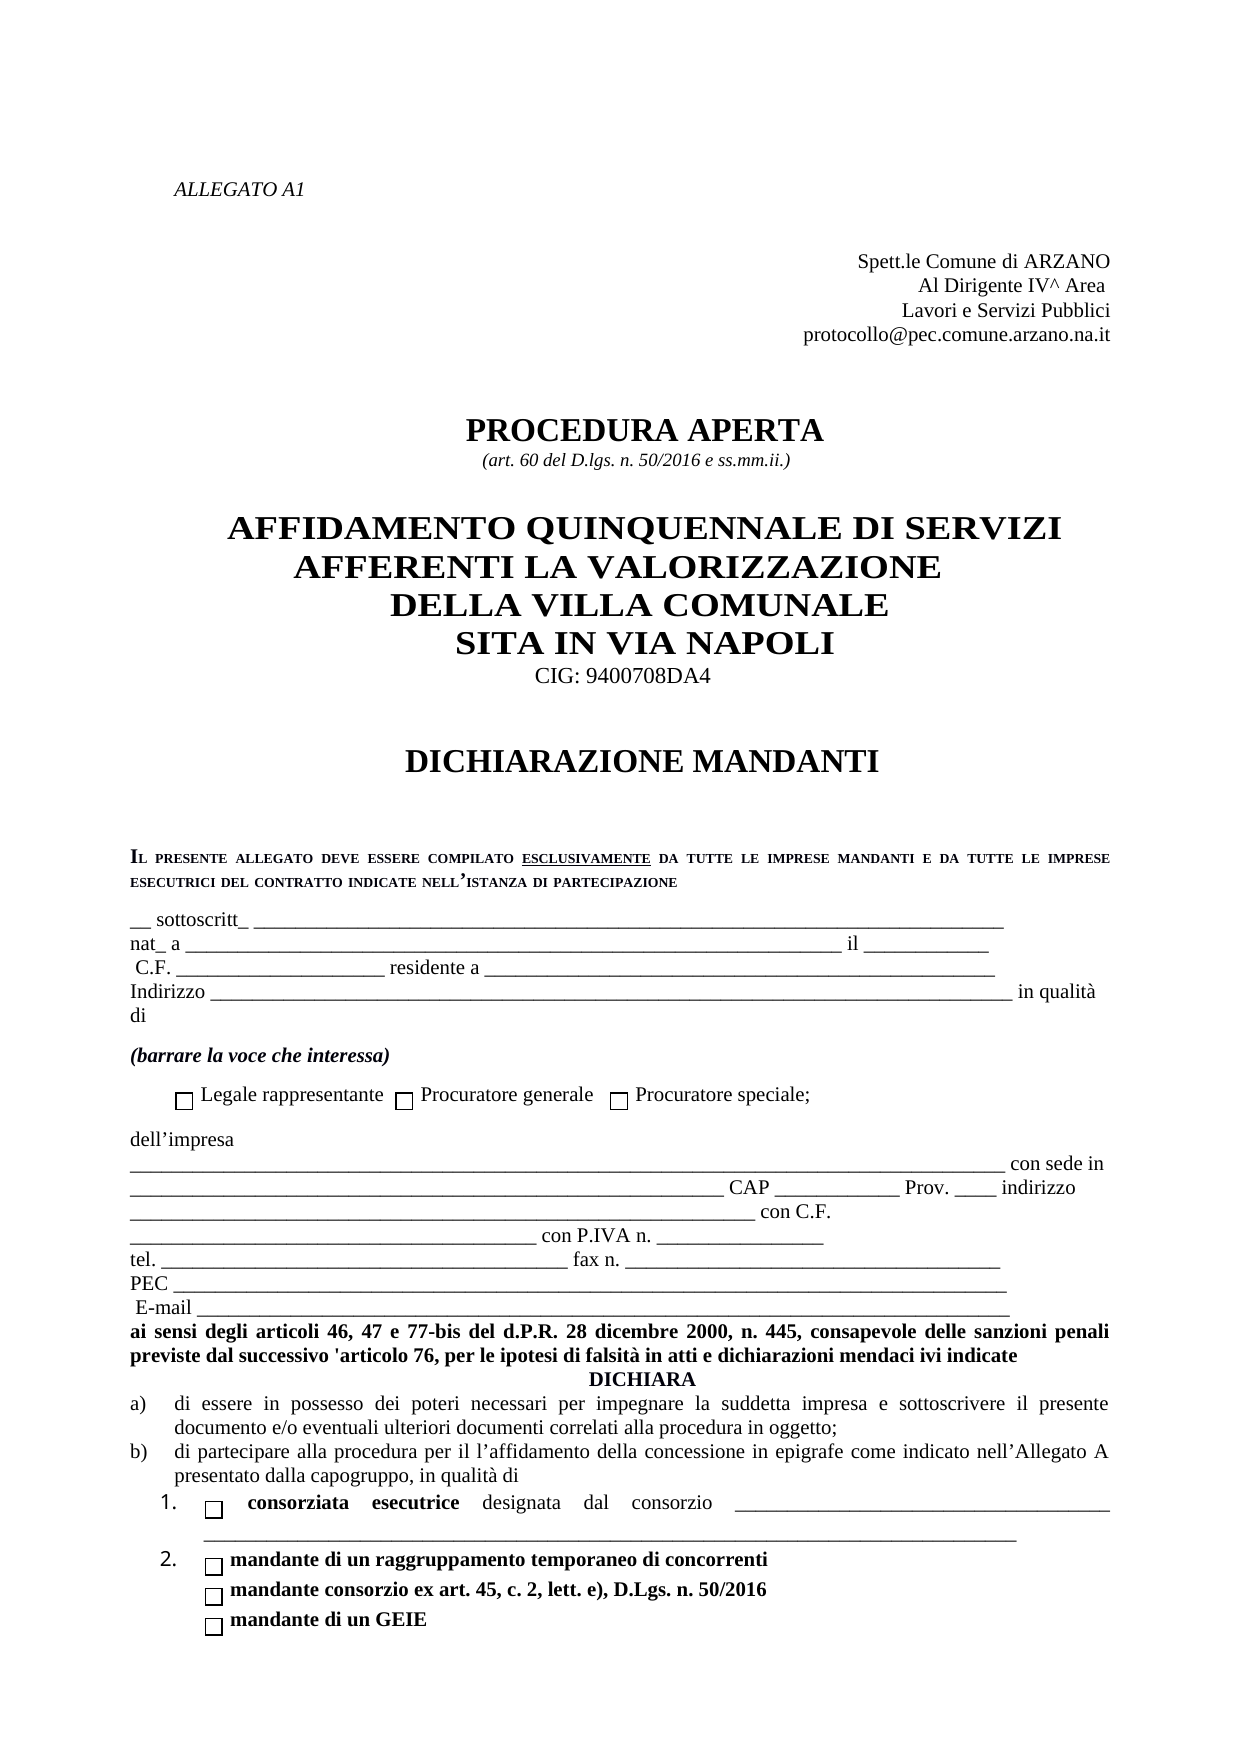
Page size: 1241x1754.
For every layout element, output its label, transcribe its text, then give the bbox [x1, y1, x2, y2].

text Lavori e Servizi Pubblici [743, 297, 1110, 322]
text Al Dirigente IV^ Area [743, 273, 1110, 297]
text Spett.le Comune di ARZANO [743, 249, 1110, 273]
text Il presente allegato deve essere compilato esclusivamente da tutte le imprese mandanti e da tutte le imprese esecutrici del contratto indicate nell’istanza di partecipazione [130, 844, 1110, 892]
subtitle di essere in possesso dei poteri necessari per impegnare la suddetta impresa e sottoscrivere il presente documento e/o eventuali ulteriori documenti correlati alla procedura in oggetto; [130, 1391, 1110, 1439]
text (art. 60 del D.lgs. n. 50/2016 e ss.mm.ii.) [130, 449, 1100, 470]
subtitle DICHIARA [130, 1367, 1110, 1391]
text CIG: 9400708DA4 [130, 662, 1115, 688]
text (barrare la voce che interessa) [130, 1042, 1110, 1067]
text AFFIDAMENTO QUINQUENNALE DI SERVIZI AFFERENTI LA VALORIZZAZIONE [130, 508, 1115, 585]
text ai sensi degli articoli 46, 47 e 77-bis del d.P.R. 28 dicembre 2000, n. 445, consapevole delle sanzioni penali previste dal successivo 'articolo 76, per le ipotesi di falsità in atti e dichiarazioni mendaci ivi indicate [130, 1319, 1110, 1367]
text DICHIARAZIONE MANDANTI [130, 741, 1110, 779]
text PROCEDURA APERTA [130, 410, 1115, 449]
subtitle di partecipare alla procedura per il l’affidamento della concessione in epigrafe come indicato nell’Allegato A presentato dalla capogruppo, in qualità di [130, 1439, 1110, 1487]
list consorziata esecutrice designata dal consorzio ____________________________________ ______________________________________________________________________________ [159, 1487, 1110, 1544]
text ALLEGATO A1 [130, 177, 1110, 201]
text SITA IN VIA NAPOLI [130, 623, 1115, 662]
list mandante di un raggruppamento temporaneo di concorrenti [159, 1544, 1110, 1577]
text dell’impresa ____________________________________________________________________________________ con sede in _________________________________________________________ CAP ____________ Prov. ____ indirizzo ____________________________________________________________ con C.F. _______________________________________ con P.IVA n. ________________ tel. _______________________________________ fax n. ____________________________________ PEC ________________________________________________________________________________ E-mail ______________________________________________________________________________ [130, 1127, 1110, 1319]
text mandante consorzio ex art. 45, c. 2, lett. e), D.Lgs. n. 50/2016 [204, 1577, 1110, 1607]
text Legale rappresentante Procuratore generale Procuratore speciale; [174, 1082, 1110, 1112]
text DELLA VILLA COMUNALE [130, 585, 1115, 623]
text mandante di un GEIE [204, 1607, 1110, 1637]
text __ sottoscritt_ ________________________________________________________________________ nat_ a _______________________________________________________________ il ____________ C.F. ____________________ residente a _________________________________________________ Indirizzo _____________________________________________________________________________ in qualità di [130, 907, 1110, 1027]
text protocollo@pec.comune.arzano.na.it [130, 322, 1110, 346]
